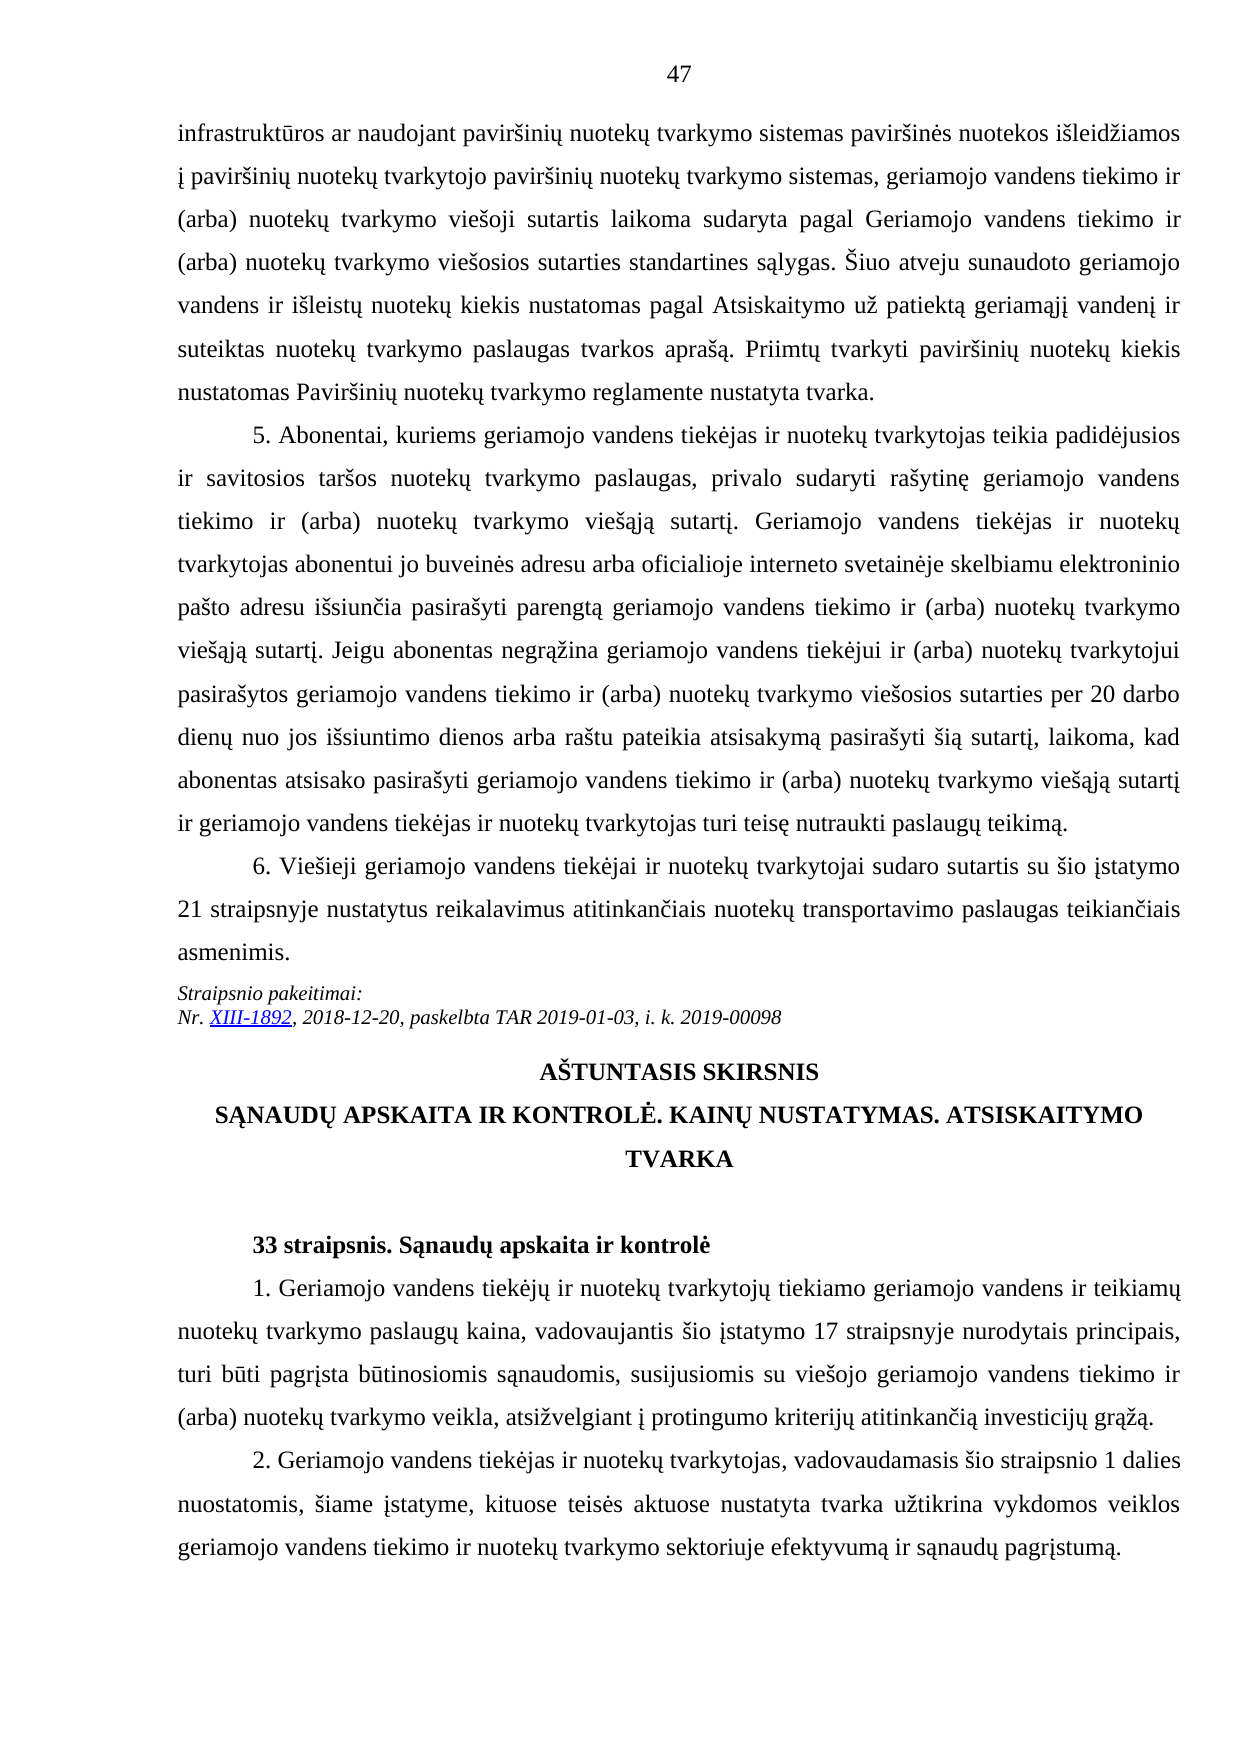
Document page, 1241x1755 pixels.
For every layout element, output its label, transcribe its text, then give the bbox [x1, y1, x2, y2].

text 5. Abonentai, kuriems geriamojo vandens tiekėjas ir nuotekų tvarkytojas teikia padidėjusios ir savitosios taršos nuotekų tvarkymo paslaugas, privalo sudaryti rašytinę geriamojo vandens tiekimo ir (arba) nuotekų tvarkymo viešąją sutartį. Geriamojo vandens tiekėjas ir nuotekų tvarkytojas abonentui jo buveinės adresu arba oficialioje interneto svetainėje skelbiamu elektroninio pašto adresu išsiunčia pasirašyti parengtą geriamojo vandens tiekimo ir (arba) nuotekų tvarkymo viešąją sutartį. Jeigu abonentas negrąžina geriamojo vandens tiekėjui ir (arba) nuotekų tvarkytojui pasirašytos geriamojo vandens tiekimo ir (arba) nuotekų tvarkymo viešosios sutarties per 20 darbo dienų nuo jos išsiuntimo dienos arba raštu pateikia atsisakymą pasirašyti šią sutartį, laikoma, kad abonentas atsisako pasirašyti geriamojo vandens tiekimo ir (arba) nuotekų tvarkymo viešąją sutartį ir geriamojo vandens tiekėjas ir nuotekų tvarkytojas turi teisę nutraukti paslaugų teikimą. [177, 420, 1181, 837]
text Nr. XIII-1892, 2018-12-20, paskelbta TAR 2019-01-03, i. k. 2019-00098 [177, 1005, 1181, 1029]
text 6. Viešieji geriamojo vandens tiekėjai ir nuotekų tvarkytojai sudaro sutartis su šio įstatymo 21 straipsnyje nustatytus reikalavimus atitinkančiais nuotekų transportavimo paslaugas teikiančiais asmenimis. [177, 851, 1181, 966]
text SĄNAUDŲ APSKAITA IR KONTROLĖ. KAINŲ NUSTATYMAS. ATSISKAITYMO TVARKA [177, 1101, 1181, 1172]
text infrastruktūros ar naudojant paviršinių nuotekų tvarkymo sistemas paviršinės nuotekos išleidžiamos į paviršinių nuotekų tvarkytojo paviršinių nuotekų tvarkymo sistemas, geriamojo vandens tiekimo ir (arba) nuotekų tvarkymo viešoji sutartis laikoma sudaryta pagal Geriamojo vandens tiekimo ir (arba) nuotekų tvarkymo viešosios sutarties standartines sąlygas. Šiuo atveju sunaudoto geriamojo vandens ir išleistų nuotekų kiekis nustatomas pagal Atsiskaitymo už patiektą geriamąjį vandenį ir suteiktas nuotekų tvarkymo paslaugas tvarkos aprašą. Priimtų tvarkyti paviršinių nuotekų kiekis nustatomas Paviršinių nuotekų tvarkymo reglamente nustatyta tvarka. [177, 118, 1181, 406]
text Straipsnio pakeitimai: [177, 981, 1181, 1005]
text 1. Geriamojo vandens tiekėjų ir nuotekų tvarkytojų tiekiamo geriamojo vandens ir teikiamų nuotekų tvarkymo paslaugų kaina, vadovaujantis šio įstatymo 17 straipsnyje nurodytais principais, turi būti pagrįsta būtinosiomis sąnaudomis, susijusiomis su viešojo geriamojo vandens tiekimo ir (arba) nuotekų tvarkymo veikla, atsižvelgiant į protingumo kriterijų atitinkančią investicijų grąžą. [177, 1273, 1181, 1431]
text 2. Geriamojo vandens tiekėjas ir nuotekų tvarkytojas, vadovaudamasis šio straipsnio 1 dalies nuostatomis, šiame įstatyme, kituose teisės aktuose nustatyta tvarka užtikrina vykdomos veiklos geriamojo vandens tiekimo ir nuotekų tvarkymo sektoriuje efektyvumą ir sąnaudų pagrįstumą. [177, 1446, 1181, 1561]
text AŠTUNTASIS SKIRSNIS [177, 1057, 1181, 1086]
text 33 straipsnis. Sąnaudų apskaita ir kontrolė [177, 1230, 1181, 1259]
